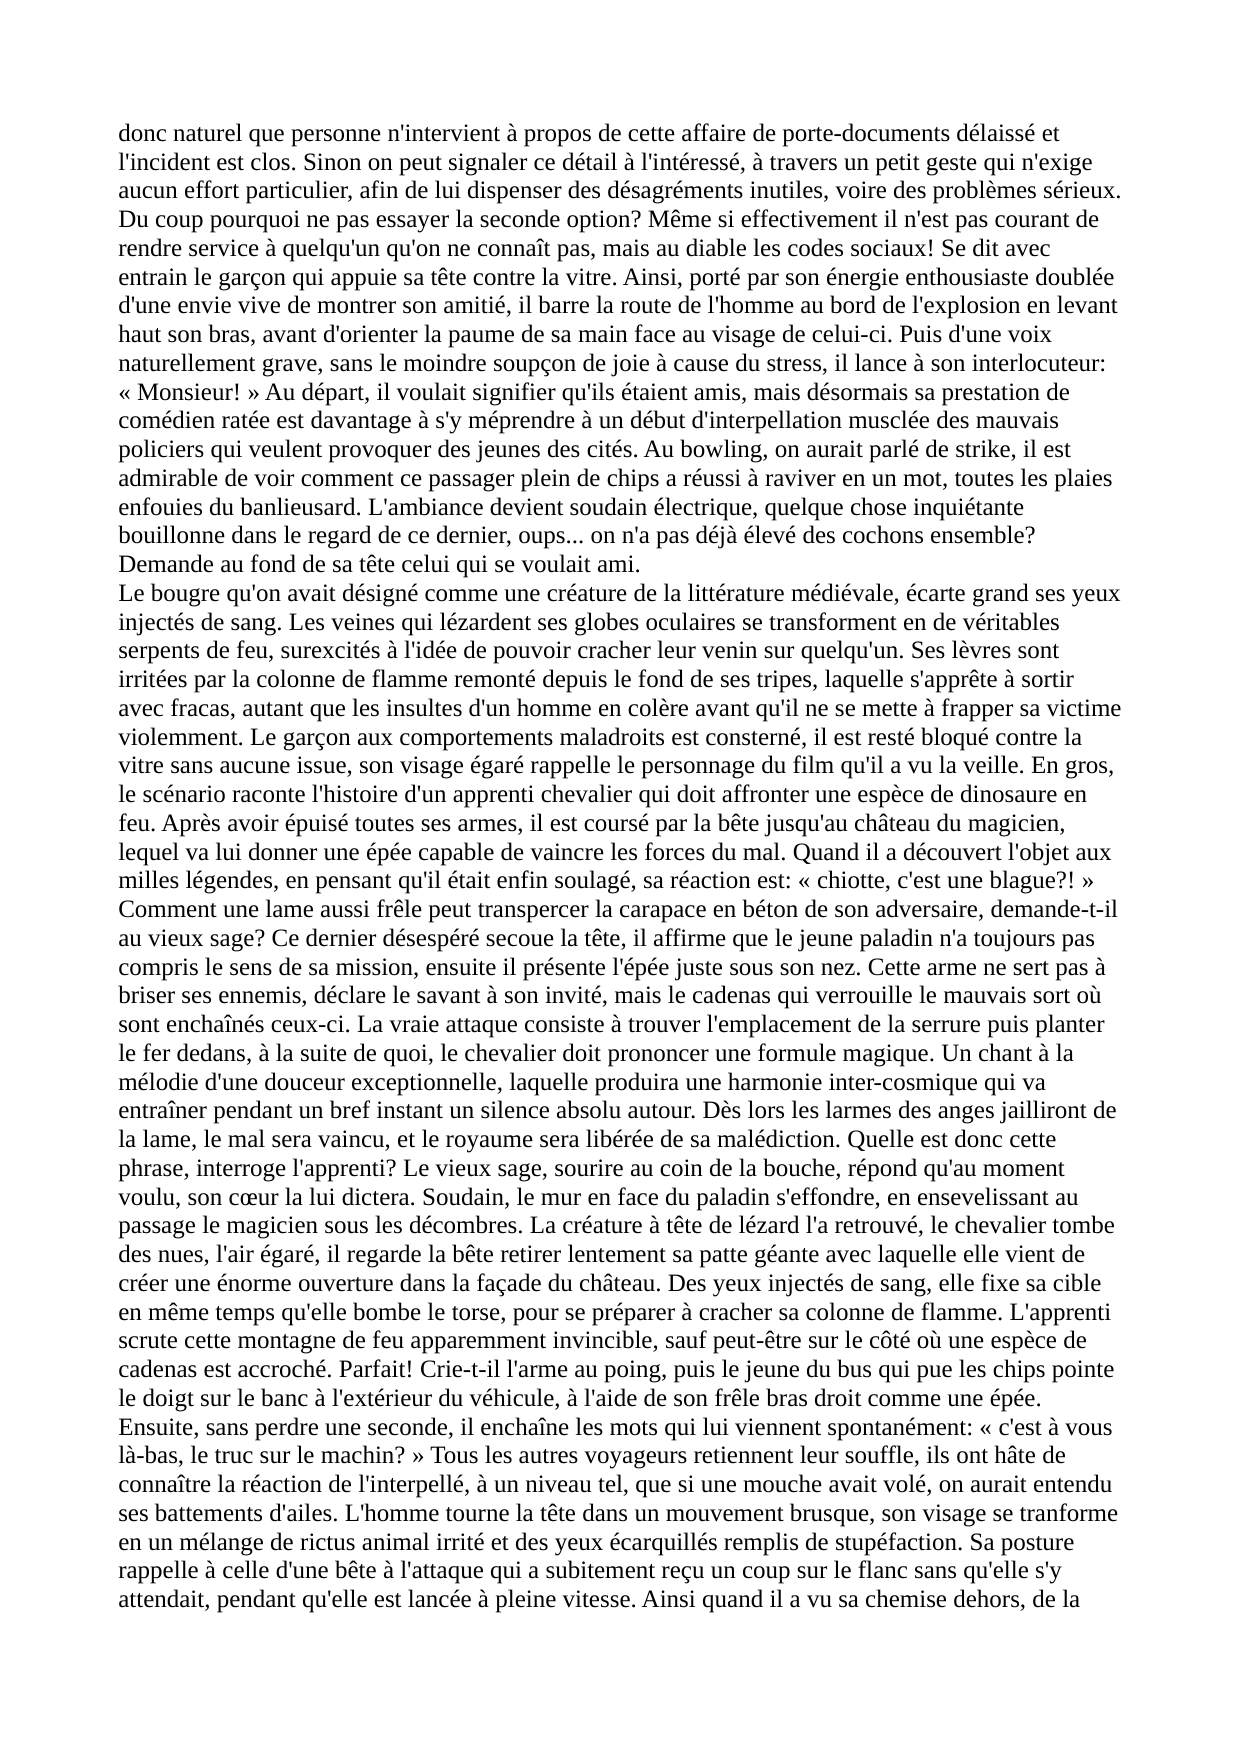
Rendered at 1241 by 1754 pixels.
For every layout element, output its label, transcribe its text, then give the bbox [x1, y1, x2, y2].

text donc naturel que personne n'intervient à propos de cette affaire de porte-documents délaissé et l'incident est clos. Sinon on peut signaler ce détail à l'intéressé, à travers un petit geste qui n'exige aucun effort particulier, afin de lui dispenser des désagréments inutiles, voire des problèmes sérieux. Du coup pourquoi ne pas essayer la seconde option? Même si effectivement il n'est pas courant de rendre service à quelqu'un qu'on ne connaît pas, mais au diable les codes sociaux! Se dit avec entrain le garçon qui appuie sa tête contre la vitre. Ainsi, porté par son énergie enthousiaste doublée d'une envie vive de montrer son amitié, il barre la route de l'homme au bord de l'explosion en levant haut son bras, avant d'orienter la paume de sa main face au visage de celui-ci. Puis d'une voix naturellement grave, sans le moindre soupçon de joie à cause du stress, il lance à son interlocuteur: « Monsieur! » Au départ, il voulait signifier qu'ils étaient amis, mais désormais sa prestation de comédien ratée est davantage à s'y méprendre à un début d'interpellation musclée des mauvais policiers qui veulent provoquer des jeunes des cités. Au bowling, on aurait parlé de strike, il est admirable de voir comment ce passager plein de chips a réussi à raviver en un mot, toutes les plaies enfouies du banlieusard. L'ambiance devient soudain électrique, quelque chose inquiétante bouillonne dans le regard de ce dernier, oups... on n'a pas déjà élevé des cochons ensemble? Demande au fond de sa tête celui qui se voulait ami. [118, 118, 1122, 578]
text Le bougre qu'on avait désigné comme une créature de la littérature médiévale, écarte grand ses yeux injectés de sang. Les veines qui lézardent ses globes oculaires se transforment en de véritables serpents de feu, surexcités à l'idée de pouvoir cracher leur venin sur quelqu'un. Ses lèvres sont irritées par la colonne de flamme remonté depuis le fond de ses tripes, laquelle s'apprête à sortir avec fracas, autant que les insultes d'un homme en colère avant qu'il ne se mette à frapper sa victime violemment. Le garçon aux comportements maladroits est consterné, il est resté bloqué contre la vitre sans aucune issue, son visage égaré rappelle le personnage du film qu'il a vu la veille. En gros, le scénario raconte l'histoire d'un apprenti chevalier qui doit affronter une espèce de dinosaure en feu. Après avoir épuisé toutes ses armes, il est coursé par la bête jusqu'au château du magicien, lequel va lui donner une épée capable de vaincre les forces du mal. Quand il a découvert l'objet aux milles légendes, en pensant qu'il était enfin soulagé, sa réaction est: « chiotte, c'est une blague?! » Comment une lame aussi frêle peut transpercer la carapace en béton de son adversaire, demande-t-il au vieux sage? Ce dernier désespéré secoue la tête, il affirme que le jeune paladin n'a toujours pas compris le sens de sa mission, ensuite il présente l'épée juste sous son nez. Cette arme ne sert pas à briser ses ennemis, déclare le savant à son invité, mais le cadenas qui verrouille le mauvais sort où sont enchaînés ceux-ci. La vraie attaque consiste à trouver l'emplacement de la serrure puis planter le fer dedans, à la suite de quoi, le chevalier doit prononcer une formule magique. Un chant à la mélodie d'une douceur exceptionnelle, laquelle produira une harmonie inter-cosmique qui va entraîner pendant un bref instant un silence absolu autour. Dès lors les larmes des anges jailliront de la lame, le mal sera vaincu, et le royaume sera libérée de sa malédiction. Quelle est donc cette phrase, interroge l'apprenti? Le vieux sage, sourire au coin de la bouche, répond qu'au moment voulu, son cœur la lui dictera. Soudain, le mur en face du paladin s'effondre, en ensevelissant au passage le magicien sous les décombres. La créature à tête de lézard l'a retrouvé, le chevalier tombe des nues, l'air égaré, il regarde la bête retirer lentement sa patte géante avec laquelle elle vient de créer une énorme ouverture dans la façade du château. Des yeux injectés de sang, elle fixe sa cible en même temps qu'elle bombe le torse, pour se préparer à cracher sa colonne de flamme. L'apprenti scrute cette montagne de feu apparemment invincible, sauf peut-être sur le côté où une espèce de cadenas est accroché. Parfait! Crie-t-il l'arme au poing, puis le jeune du bus qui pue les chips pointe le doigt sur le banc à l'extérieur du véhicule, à l'aide de son frêle bras droit comme une épée. Ensuite, sans perdre une seconde, il enchaîne les mots qui lui viennent spontanément: « c'est à vous là-bas, le truc sur le machin? » Tous les autres voyageurs retiennent leur souffle, ils ont hâte de connaître la réaction de l'interpellé, à un niveau tel, que si une mouche avait volé, on aurait entendu ses battements d'ailes. L'homme tourne la tête dans un mouvement brusque, son visage se tranforme en un mélange de rictus animal irrité et des yeux écarquillés remplis de stupéfaction. Sa posture rappelle à celle d'une bête à l'attaque qui a subitement reçu un coup sur le flanc sans qu'elle s'y attendait, pendant qu'elle est lancée à pleine vitesse. Ainsi quand il a vu sa chemise dehors, de la [118, 578, 1122, 1613]
